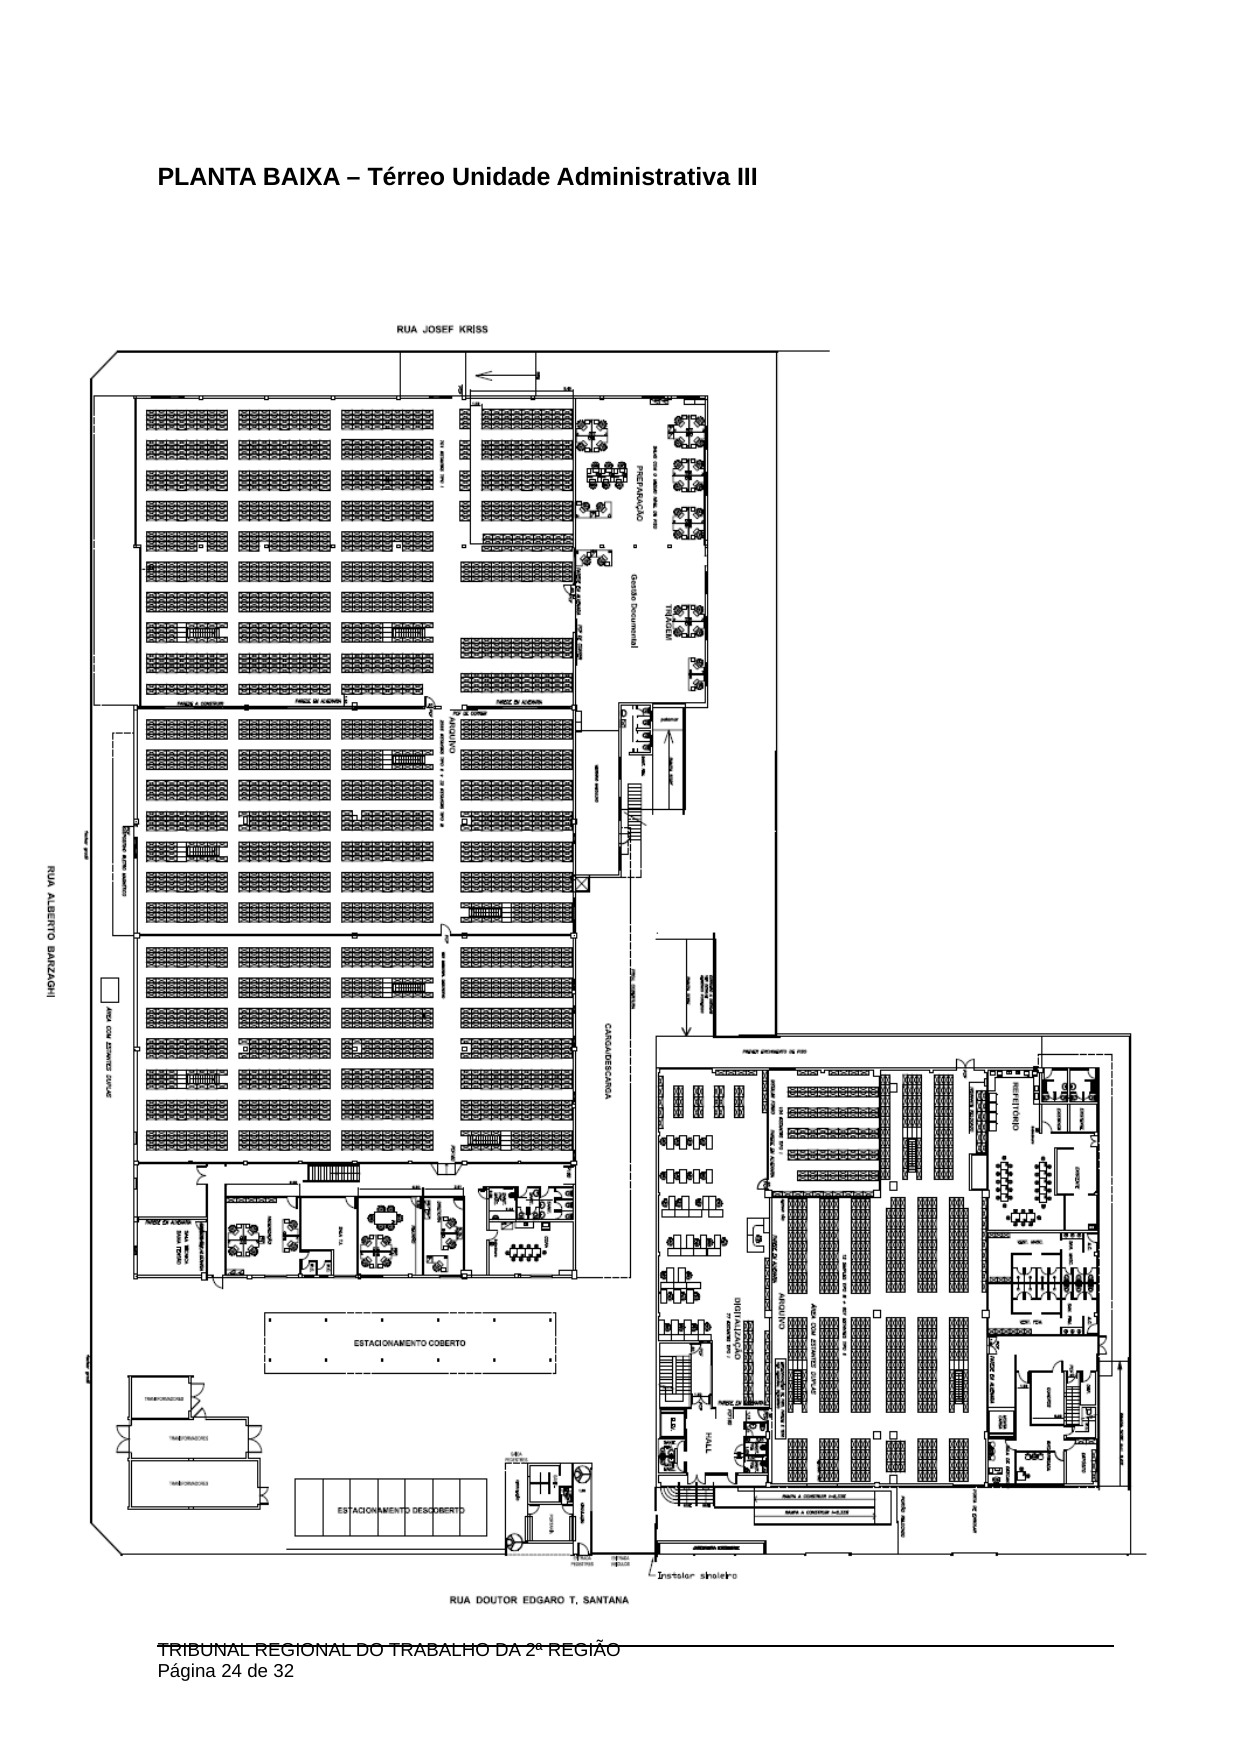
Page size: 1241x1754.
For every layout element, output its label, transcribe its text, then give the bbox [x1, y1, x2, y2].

text PLANTA BAIXA – Térreo Unidade Administrativa III [157, 162, 1125, 191]
